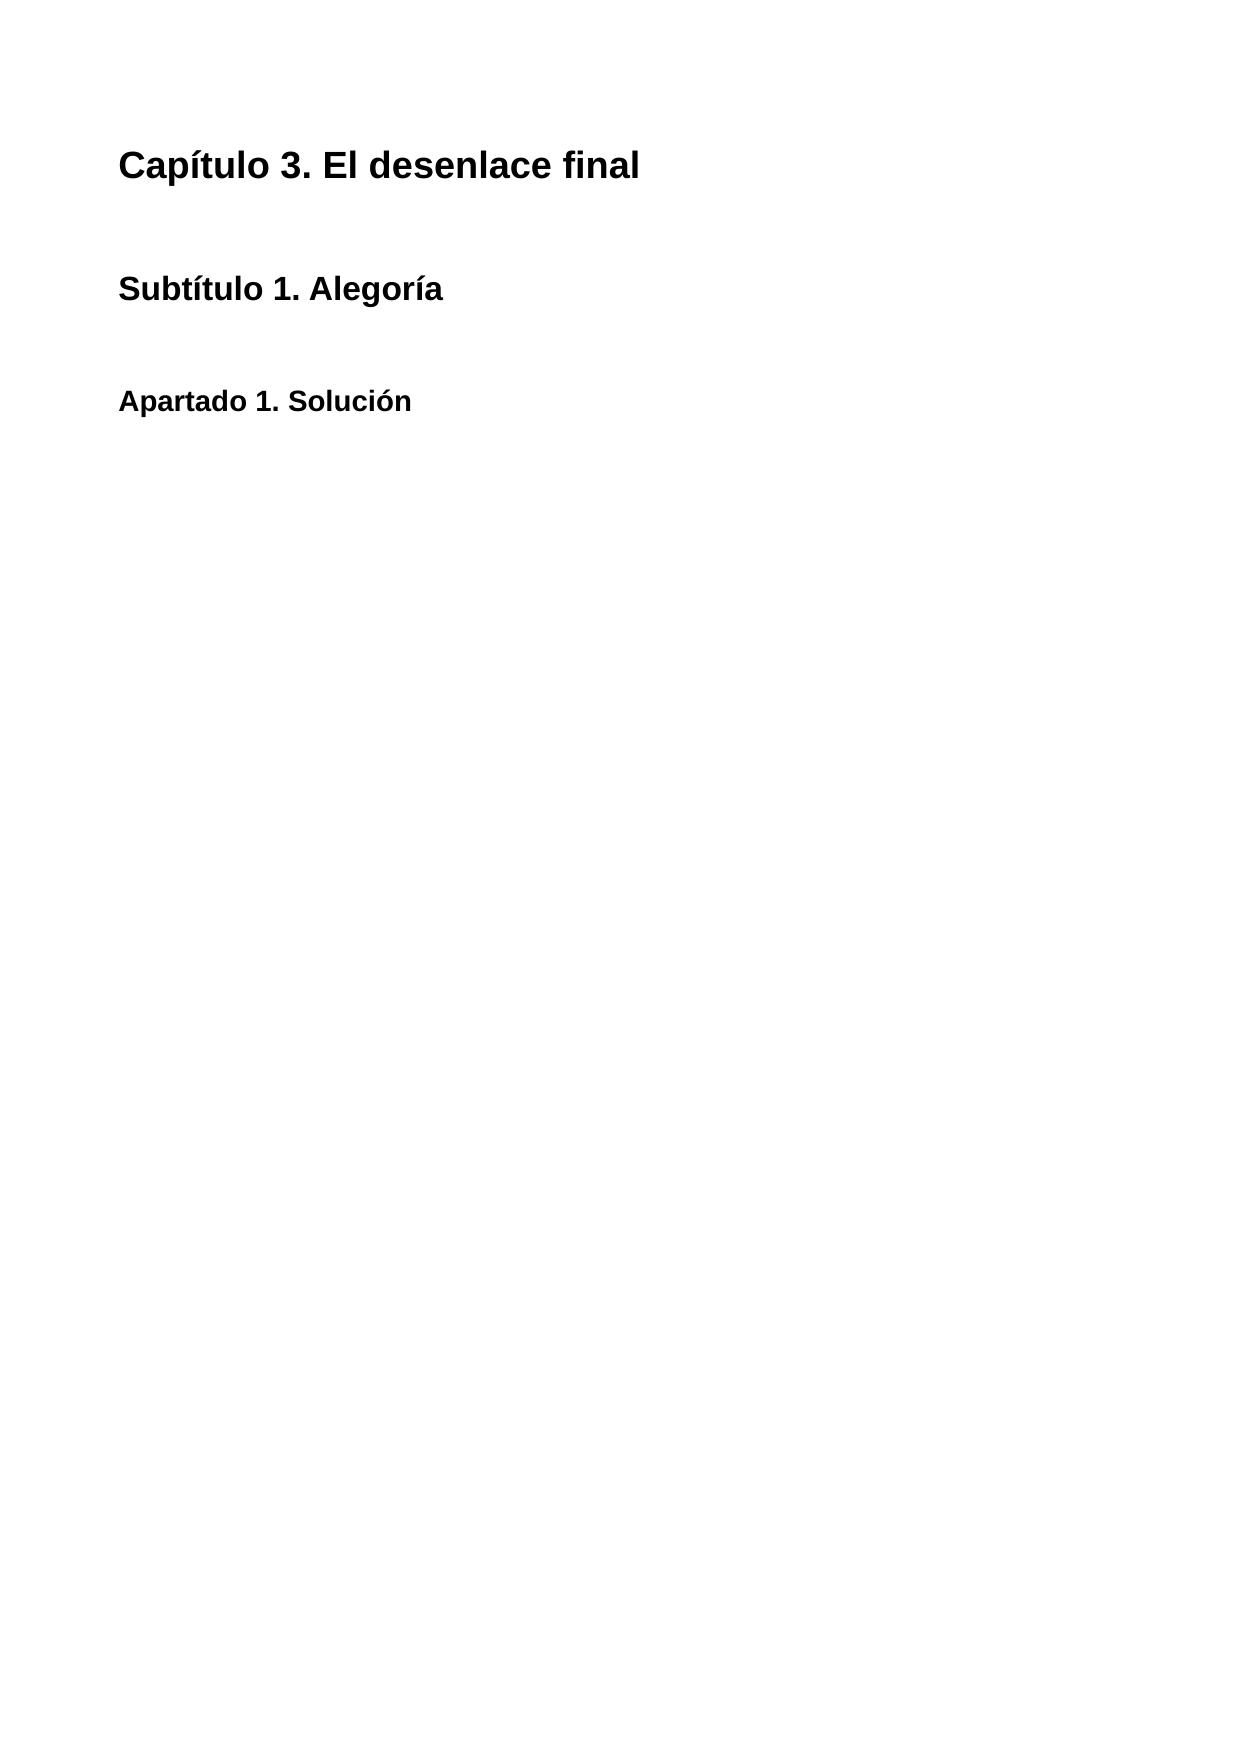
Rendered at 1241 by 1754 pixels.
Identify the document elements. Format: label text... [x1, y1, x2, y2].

subtitle Subtítulo 1. Alegoría [118, 269, 1122, 308]
subtitle Capítulo 3. El desenlace final [118, 143, 1122, 187]
subtitle Apartado 1. Solución [118, 384, 1122, 418]
